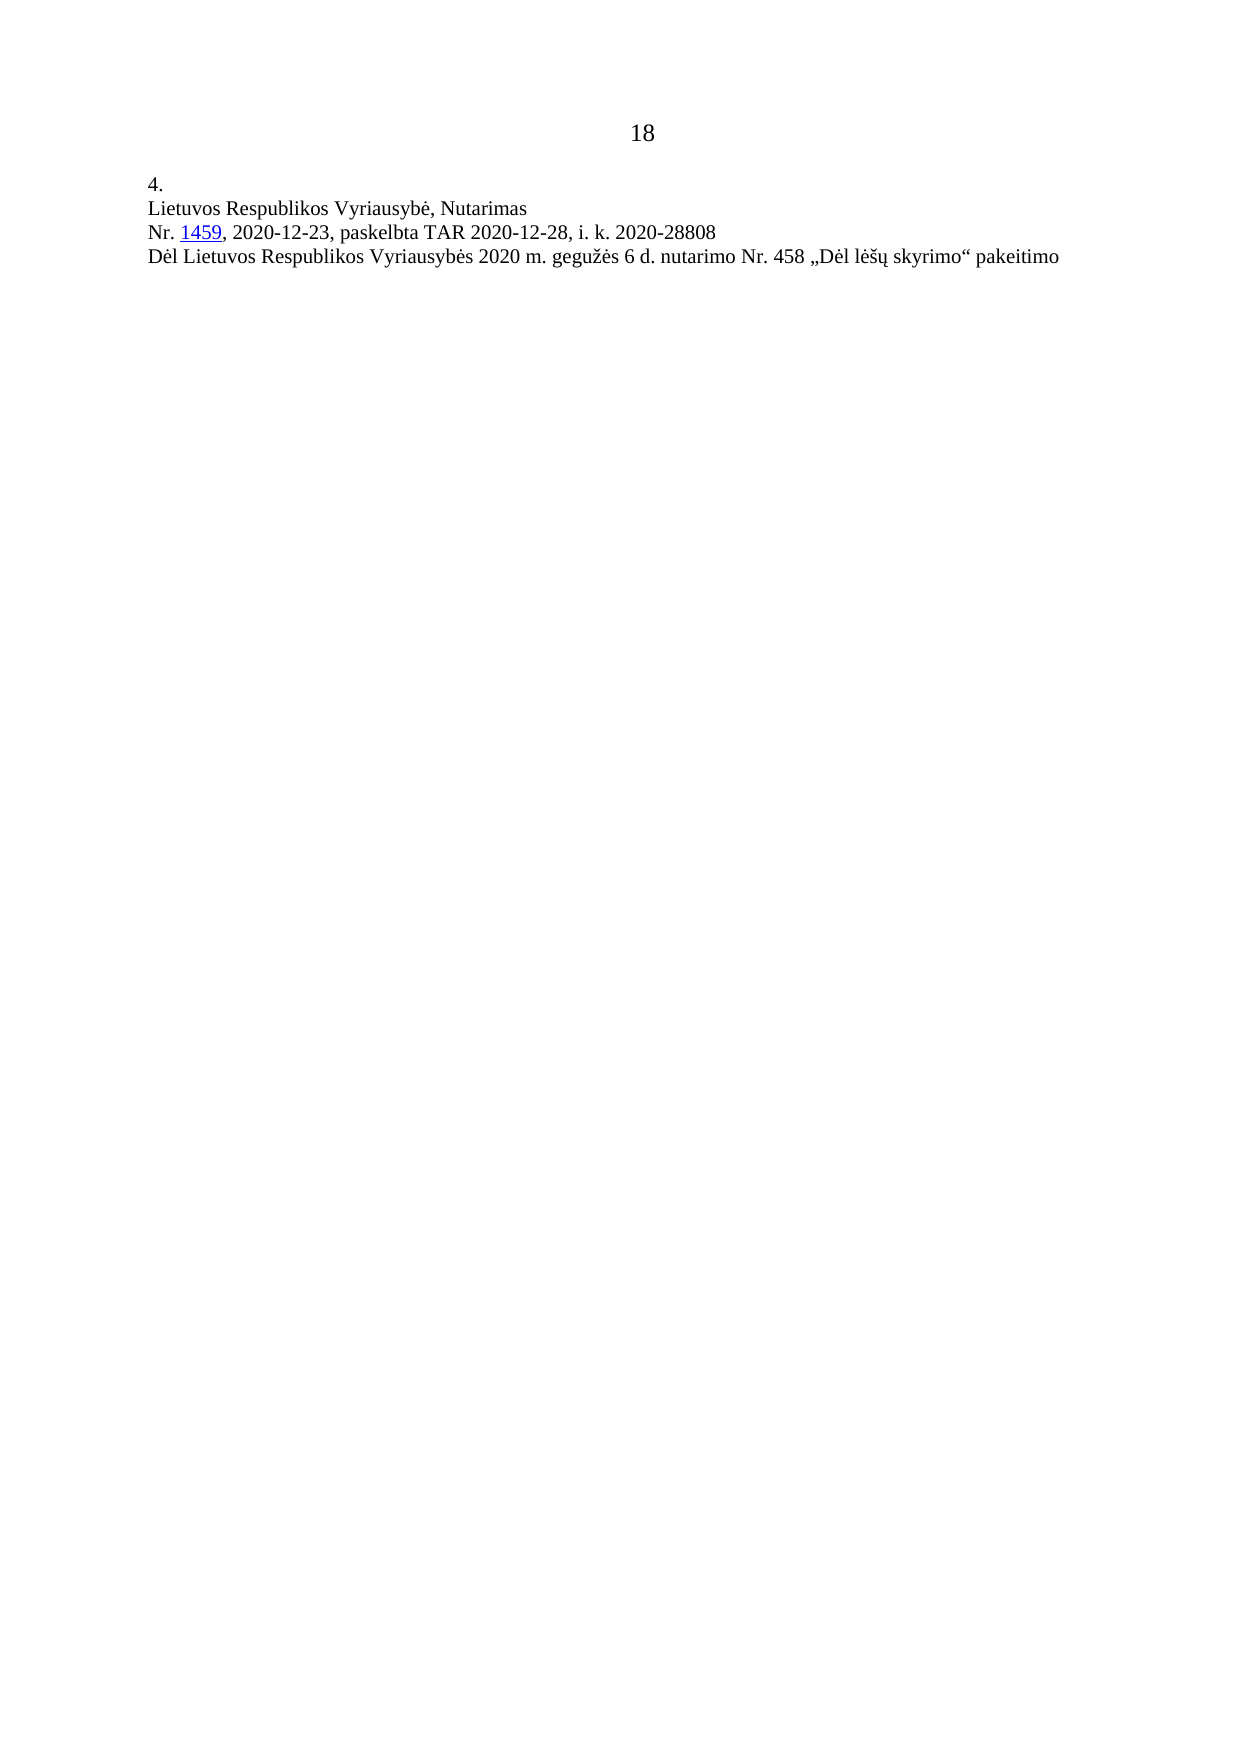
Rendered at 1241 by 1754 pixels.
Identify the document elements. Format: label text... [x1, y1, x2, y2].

text Lietuvos Respublikos Vyriausybė, Nutarimas [148, 196, 1137, 220]
text Dėl Lietuvos Respublikos Vyriausybės 2020 m. gegužės 6 d. nutarimo Nr. 458 „Dėl lėšų skyrimo“ pakeitimo [148, 244, 1137, 268]
text 4. [148, 172, 1137, 196]
text Nr. 1459, 2020-12-23, paskelbta TAR 2020-12-28, i. k. 2020-28808 [148, 220, 1137, 244]
